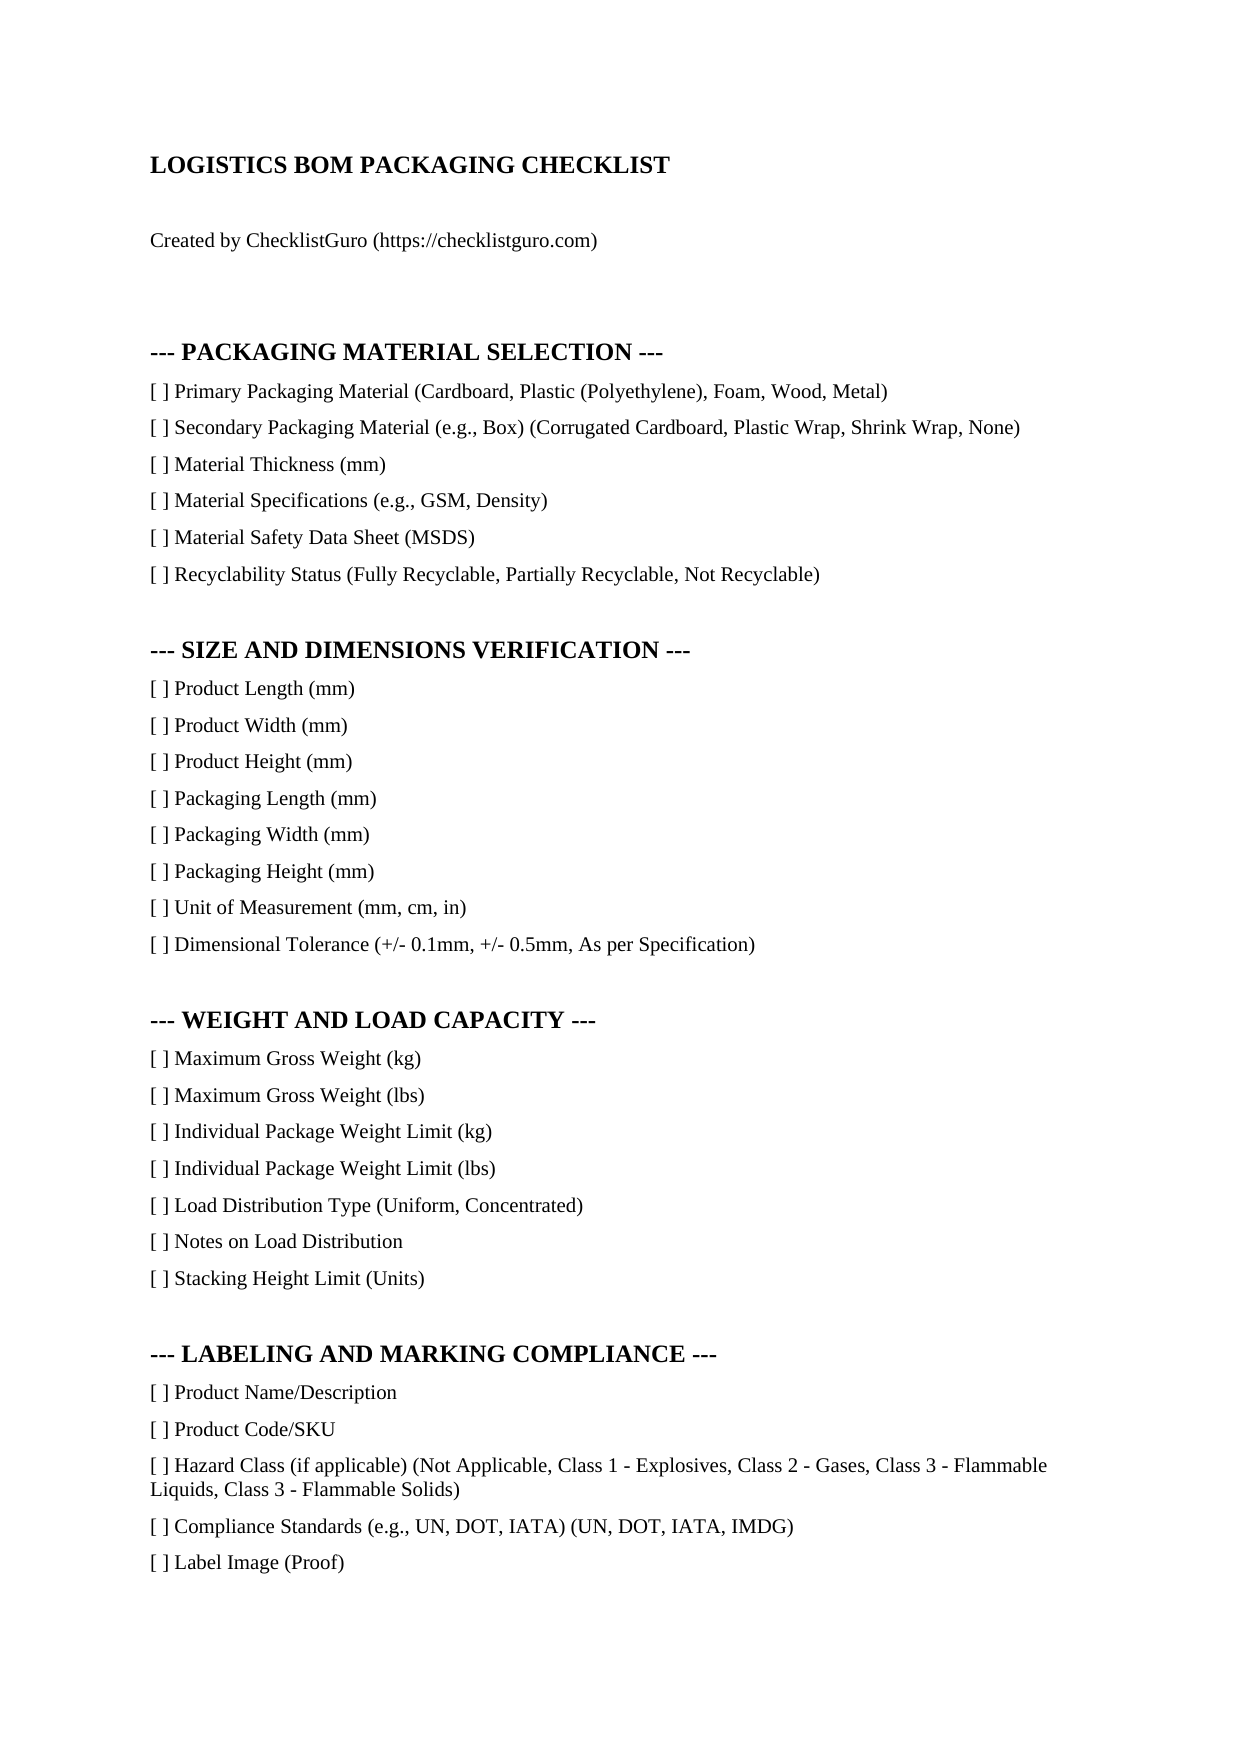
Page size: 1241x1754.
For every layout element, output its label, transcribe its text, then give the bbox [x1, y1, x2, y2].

text [ ] Product Length (mm) [150, 676, 1090, 700]
text [ ] Product Name/Description [150, 1380, 1090, 1404]
text --- PACKAGING MATERIAL SELECTION --- [150, 337, 1090, 366]
text [ ] Material Safety Data Sheet (MSDS) [150, 525, 1090, 549]
text --- SIZE AND DIMENSIONS VERIFICATION --- [150, 635, 1090, 663]
text [ ] Material Thickness (mm) [150, 452, 1090, 476]
text [ ] Product Width (mm) [150, 712, 1090, 737]
text Created by ChecklistGuro (https://checklistguro.com) [150, 228, 1090, 252]
text [ ] Notes on Load Distribution [150, 1229, 1090, 1253]
text [ ] Unit of Measurement (mm, cm, in) [150, 895, 1090, 919]
text [ ] Dimensional Tolerance (+/- 0.1mm, +/- 0.5mm, As per Specification) [150, 932, 1090, 956]
text [ ] Primary Packaging Material (Cardboard, Plastic (Polyethylene), Foam, Wood, Metal) [150, 379, 1090, 403]
text [ ] Load Distribution Type (Uniform, Concentrated) [150, 1192, 1090, 1217]
text --- LABELING AND MARKING COMPLIANCE --- [150, 1339, 1090, 1367]
text [ ] Packaging Width (mm) [150, 822, 1090, 846]
text [ ] Packaging Height (mm) [150, 859, 1090, 883]
text [ ] Maximum Gross Weight (kg) [150, 1046, 1090, 1070]
text [ ] Recyclability Status (Fully Recyclable, Partially Recyclable, Not Recyclable) [150, 562, 1090, 586]
text [ ] Label Image (Proof) [150, 1550, 1090, 1574]
text [ ] Hazard Class (if applicable) (Not Applicable, Class 1 - Explosives, Class 2 - Gases, Class 3 - Flammable Liquids, Class 3 - Flammable Solids) [150, 1453, 1090, 1501]
text [ ] Material Specifications (e.g., GSM, Density) [150, 488, 1090, 512]
text [ ] Individual Package Weight Limit (kg) [150, 1119, 1090, 1143]
text LOGISTICS BOM PACKAGING CHECKLIST [150, 150, 1090, 179]
text [ ] Stacking Height Limit (Units) [150, 1266, 1090, 1290]
text [ ] Product Height (mm) [150, 749, 1090, 773]
text [ ] Secondary Packaging Material (e.g., Box) (Corrugated Cardboard, Plastic Wrap, Shrink Wrap, None) [150, 415, 1090, 439]
text [ ] Packaging Length (mm) [150, 786, 1090, 810]
text [ ] Individual Package Weight Limit (lbs) [150, 1156, 1090, 1180]
text [ ] Product Code/SKU [150, 1417, 1090, 1441]
text --- WEIGHT AND LOAD CAPACITY --- [150, 1005, 1090, 1034]
text [ ] Compliance Standards (e.g., UN, DOT, IATA) (UN, DOT, IATA, IMDG) [150, 1514, 1090, 1538]
text [ ] Maximum Gross Weight (lbs) [150, 1083, 1090, 1107]
